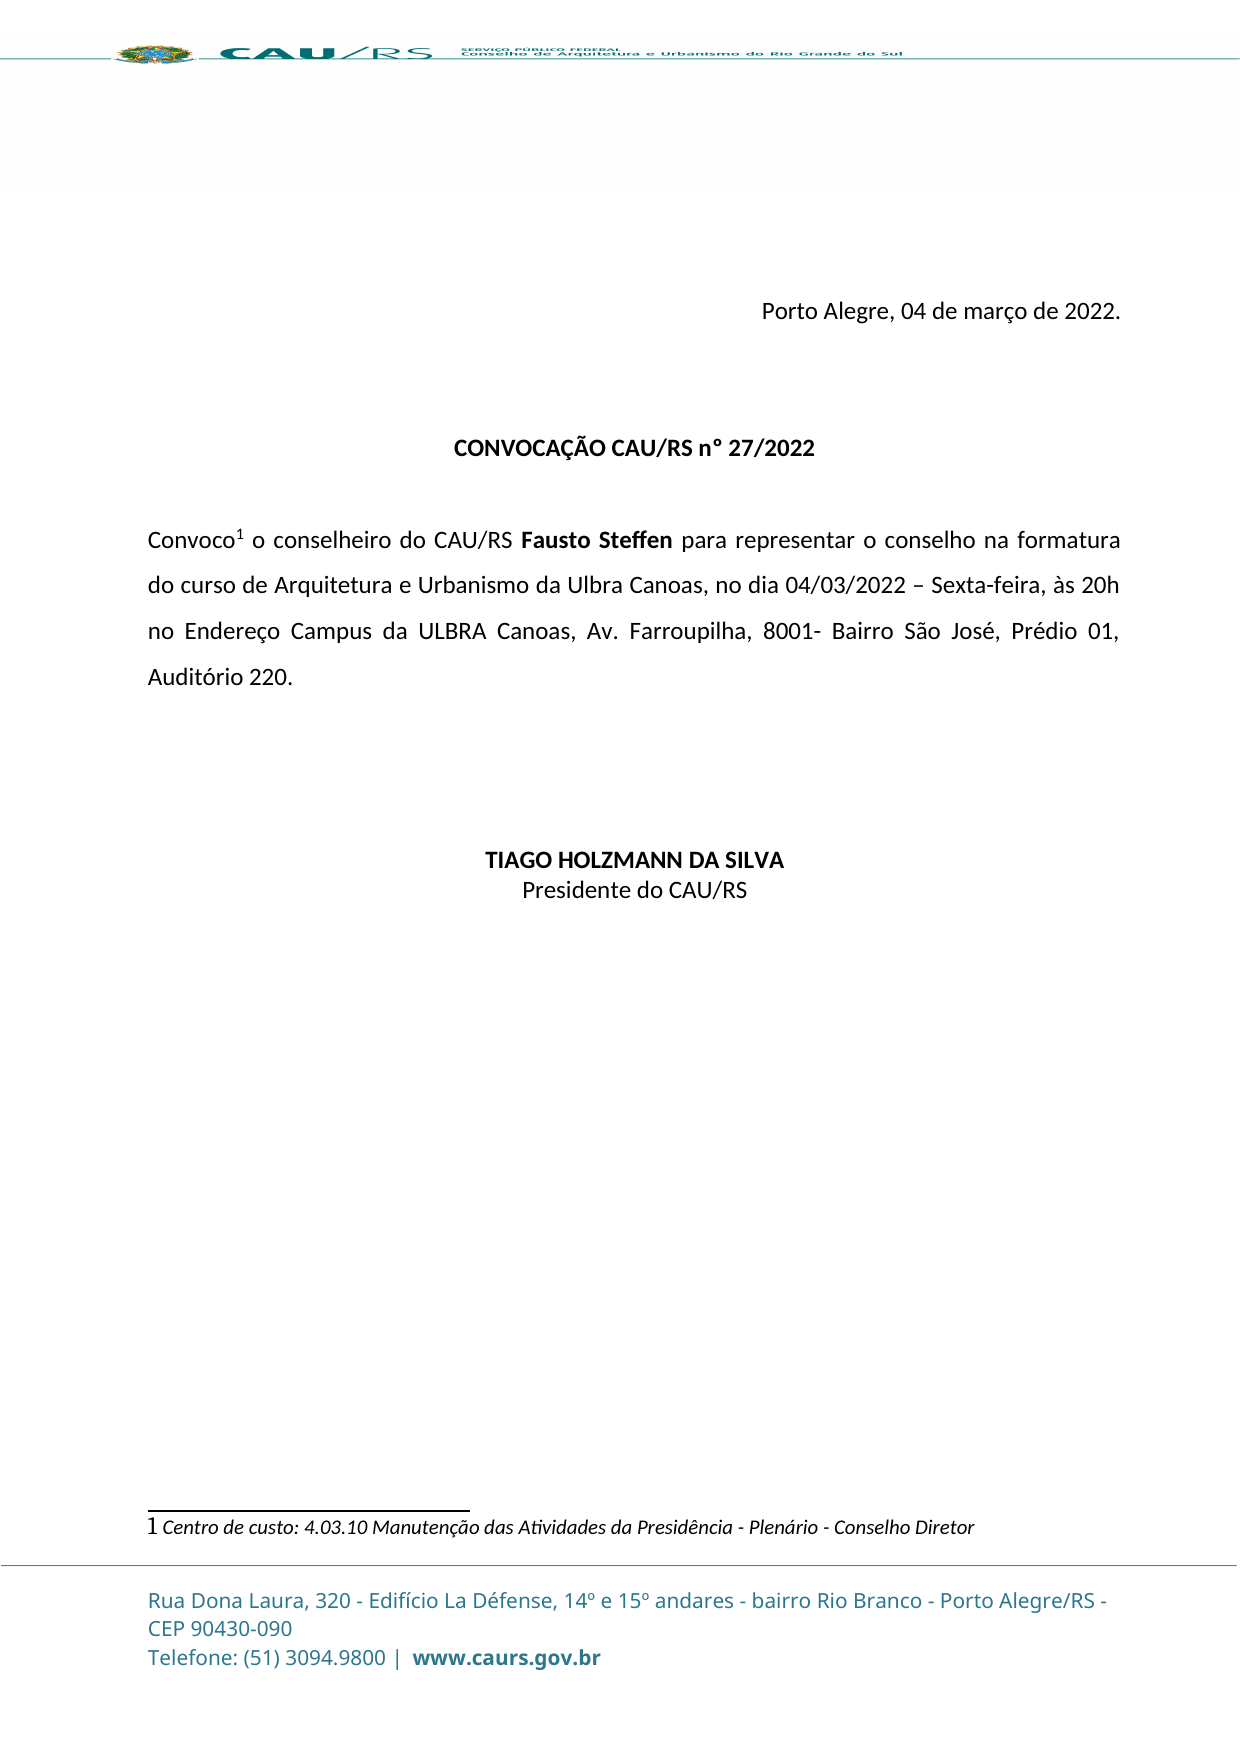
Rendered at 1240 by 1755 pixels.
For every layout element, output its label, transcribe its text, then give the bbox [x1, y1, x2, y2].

text TIAGO HOLZMANN DA SILVA [148, 844, 1121, 874]
text Convoco o conselheiro do CAU/RS Fausto Steffen para representar o conselho na formatura do curso de Arquitetura e Urbanismo da Ulbra Canoas, no dia 04/03/2022 – Sexta-feira, às 20h no Endereço Campus da ULBRA Canoas, Av. Farroupilha, 8001- Bairro São José, Prédio 01, Auditório 220. [148, 524, 1121, 692]
text Presidente do CAU/RS [148, 874, 1121, 905]
text CONVOCAÇÃO CAU/RS nº 27/2022 [148, 432, 1121, 463]
text Porto Alegre, 04 de março de 2022. [148, 295, 1121, 326]
text Centro de custo: 4.03.10 Manutenção das Atividades da Presidência - Plenário - Conselho Diretor [148, 1512, 1121, 1540]
